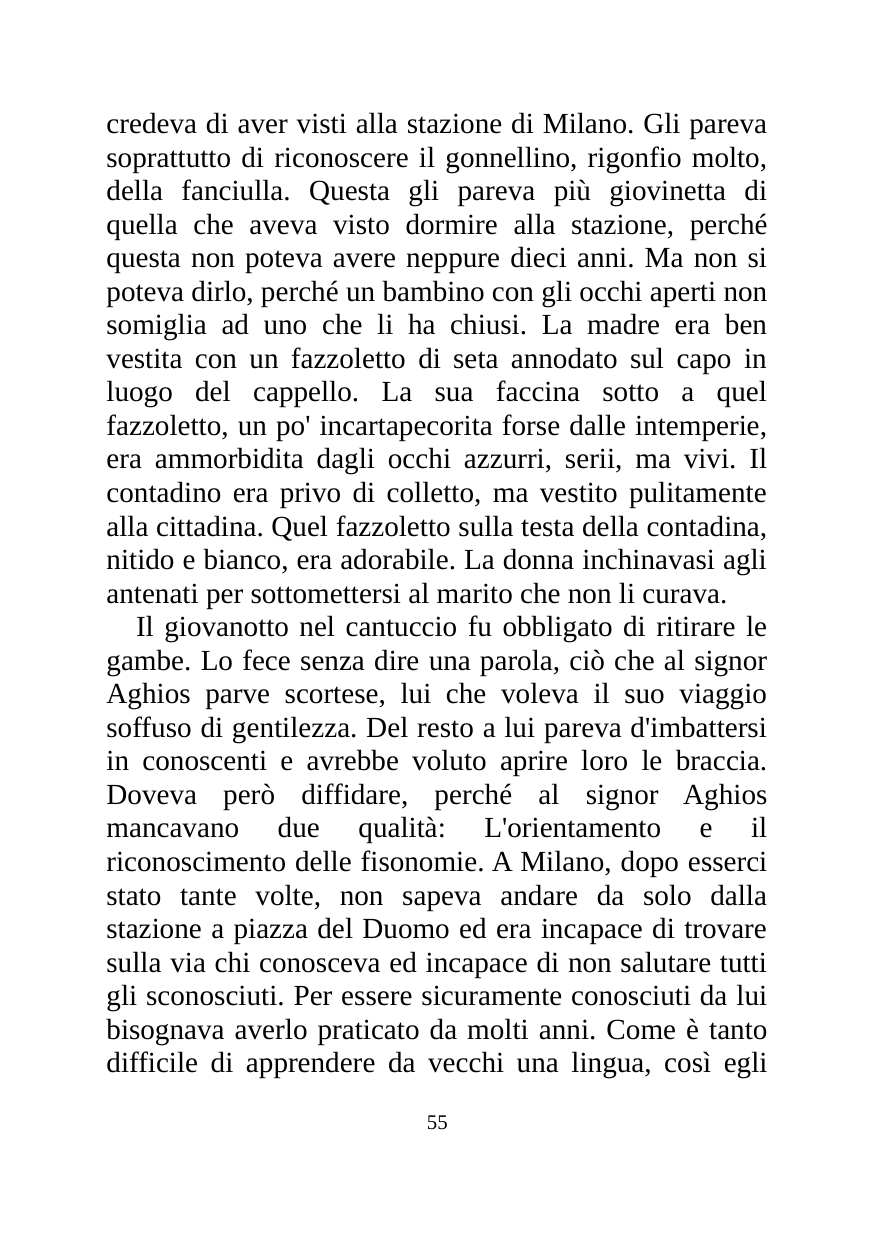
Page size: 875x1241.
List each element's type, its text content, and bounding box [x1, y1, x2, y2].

text Il giovanotto nel cantuccio fu obbligato di ritirare le gambe. Lo fece senza dire una parola, ciò che al signor Aghios parve scortese, lui che voleva il suo viaggio soffuso di gentilezza. Del resto a lui pareva d'imbattersi in conoscenti e avrebbe voluto aprire loro le braccia. Doveva però diffidare, perché al signor Aghios mancavano due qualità: L'orientamento e il riconoscimento delle fisonomie. A Milano, dopo esserci stato tante volte, non sapeva andare da solo dalla stazione a piazza del Duomo ed era incapace di trovare sulla via chi conosceva ed incapace di non salutare tutti gli sconosciuti. Per essere sicuramente conosciuti da lui bisognava averlo praticato da molti anni. Come è tanto difficile di apprendere da vecchi una lingua, così egli [106, 609, 768, 1079]
text credeva di aver visti alla stazione di Milano. Gli pareva soprattutto di riconoscere il gonnellino, rigonfio molto, della fanciulla. Questa gli pareva più giovinetta di quella che aveva visto dormire alla stazione, perché questa non poteva avere neppure dieci anni. Ma non si poteva dirlo, perché un bambino con gli occhi aperti non somiglia ad uno che li ha chiusi. La madre era ben vestita con un fazzoletto di seta annodato sul capo in luogo del cappello. La sua faccina sotto a quel fazzoletto, un po' incartapecorita forse dalle intemperie, era ammorbidita dagli occhi azzurri, serii, ma vivi. Il contadino era privo di colletto, ma vestito pulitamente alla cittadina. Quel fazzoletto sulla testa della contadina, nitido e bianco, era adorabile. La donna inchinavasi agli antenati per sottomettersi al marito che non li curava. [106, 106, 768, 609]
